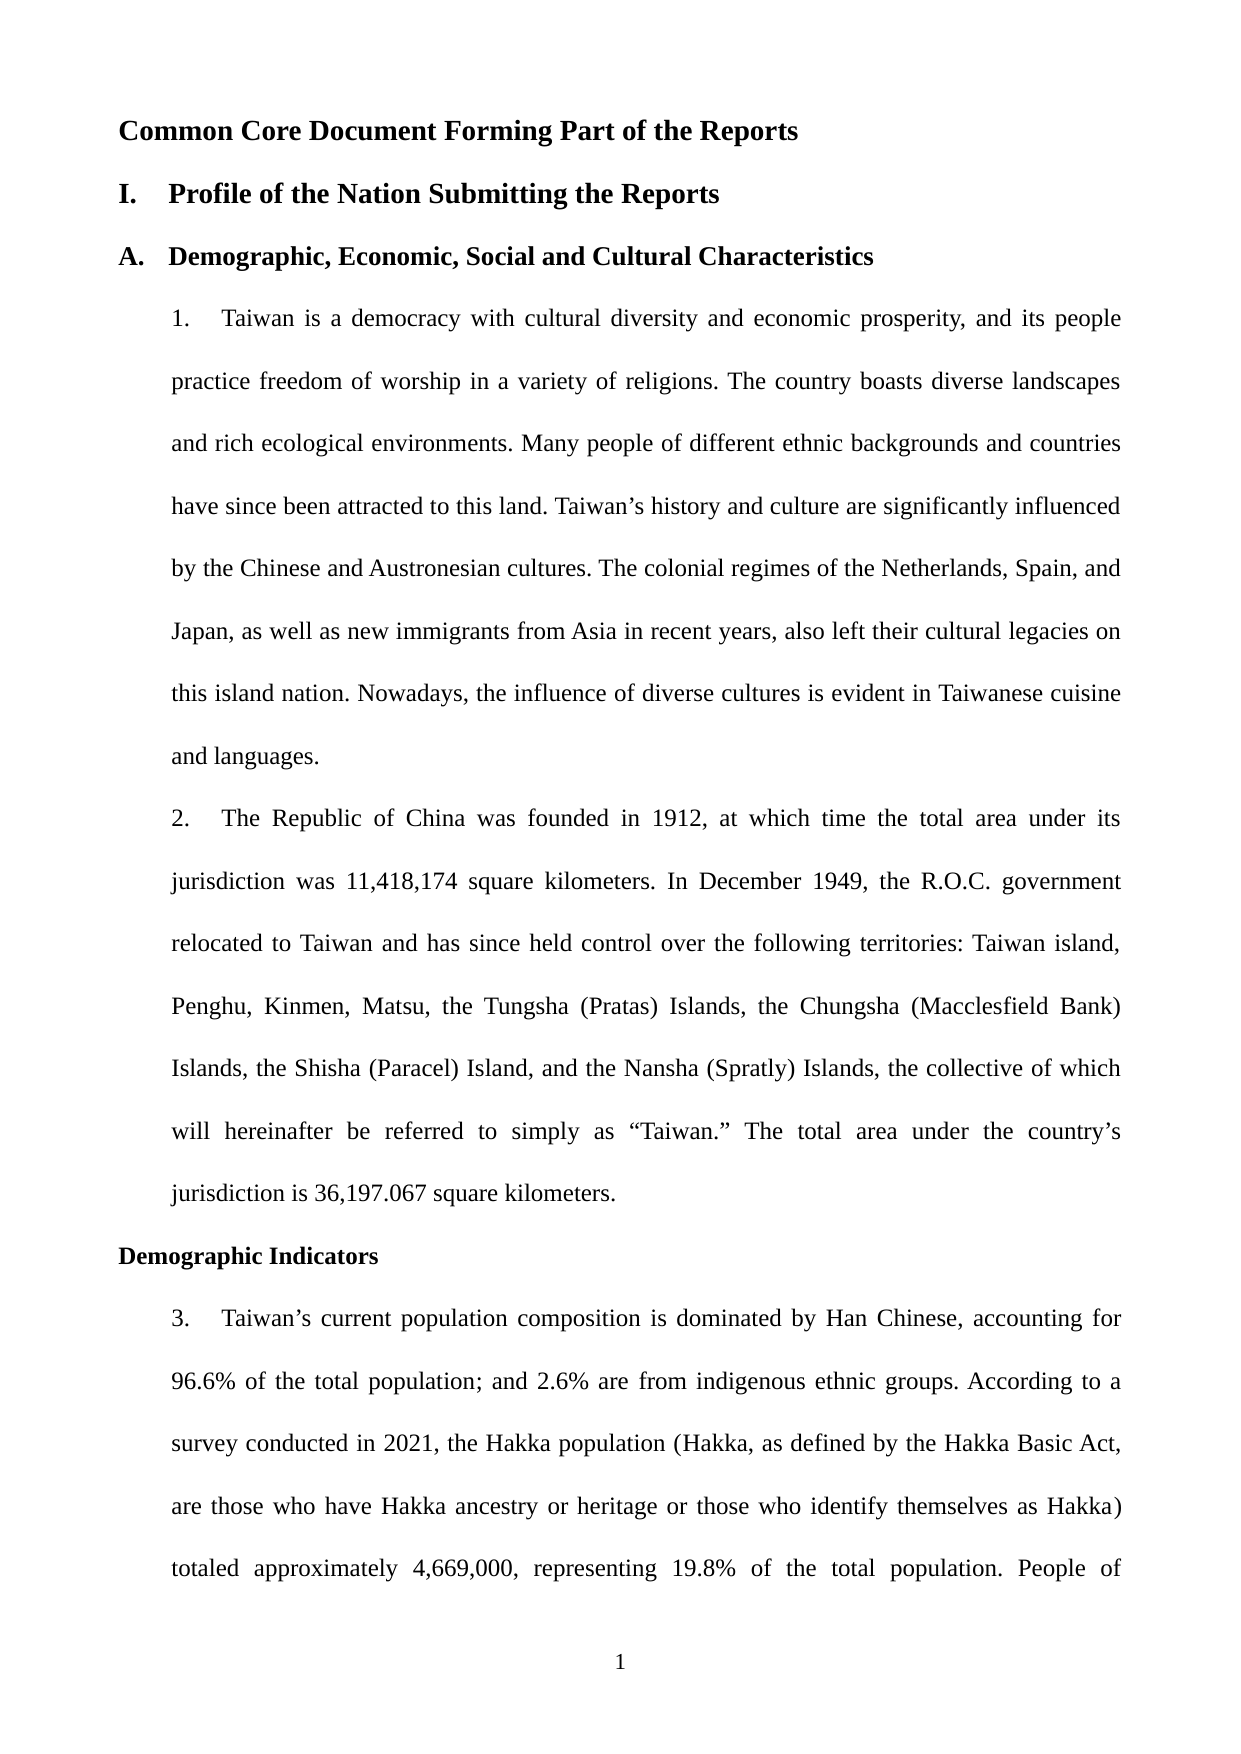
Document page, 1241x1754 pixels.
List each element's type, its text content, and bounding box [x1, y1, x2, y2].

subtitle A. Demographic, Economic, Social and Cultural Characteristics [118, 214, 1122, 276]
subtitle I. Profile of the Nation Submitting the Reports [118, 151, 1122, 214]
list Taiwan’s current population composition is dominated by Han Chinese, accounting for 96.6% of the total population; and 2.6% are from indigenous ethnic groups. According to a survey conducted in 2021, the Hakka population (Hakka, as defined by the Hakka Basic Act, are those who have Hakka ancestry or heritage or those who identify themselves as Hakka) totaled approximately 4,669,000, representing 19.8% of the total population. People of [171, 1276, 1122, 1589]
subtitle Demographic Indicators [118, 1214, 1122, 1276]
list The Republic of China was founded in 1912, at which time the total area under its jurisdiction was 11,418,174 square kilometers. In December 1949, the R.O.C. government relocated to Taiwan and has since held control over the following territories: Taiwan island, Penghu, Kinmen, Matsu, the Tungsha (Pratas) Islands, the Chungsha (Macclesfield Bank) Islands, the Shisha (Paracel) Island, and the Nansha (Spratly) Islands, the collective of which will hereinafter be referred to simply as “Taiwan.” The total area under the country’s jurisdiction is 36,197.067 square kilometers. [171, 776, 1122, 1214]
list Taiwan is a democracy with cultural diversity and economic prosperity, and its people practice freedom of worship in a variety of religions. The country boasts diverse landscapes and rich ecological environments. Many people of different ethnic backgrounds and countries have since been attracted to this land. Taiwan’s history and culture are significantly influenced by the Chinese and Austronesian cultures. The colonial regimes of the Netherlands, Spain, and Japan, as well as new immigrants from Asia in recent years, also left their cultural legacies on this island nation. Nowadays, the influence of diverse cultures is evident in Taiwanese cuisine and languages. [171, 276, 1122, 776]
subtitle Common Core Document Forming Part of the Reports [118, 89, 1122, 151]
